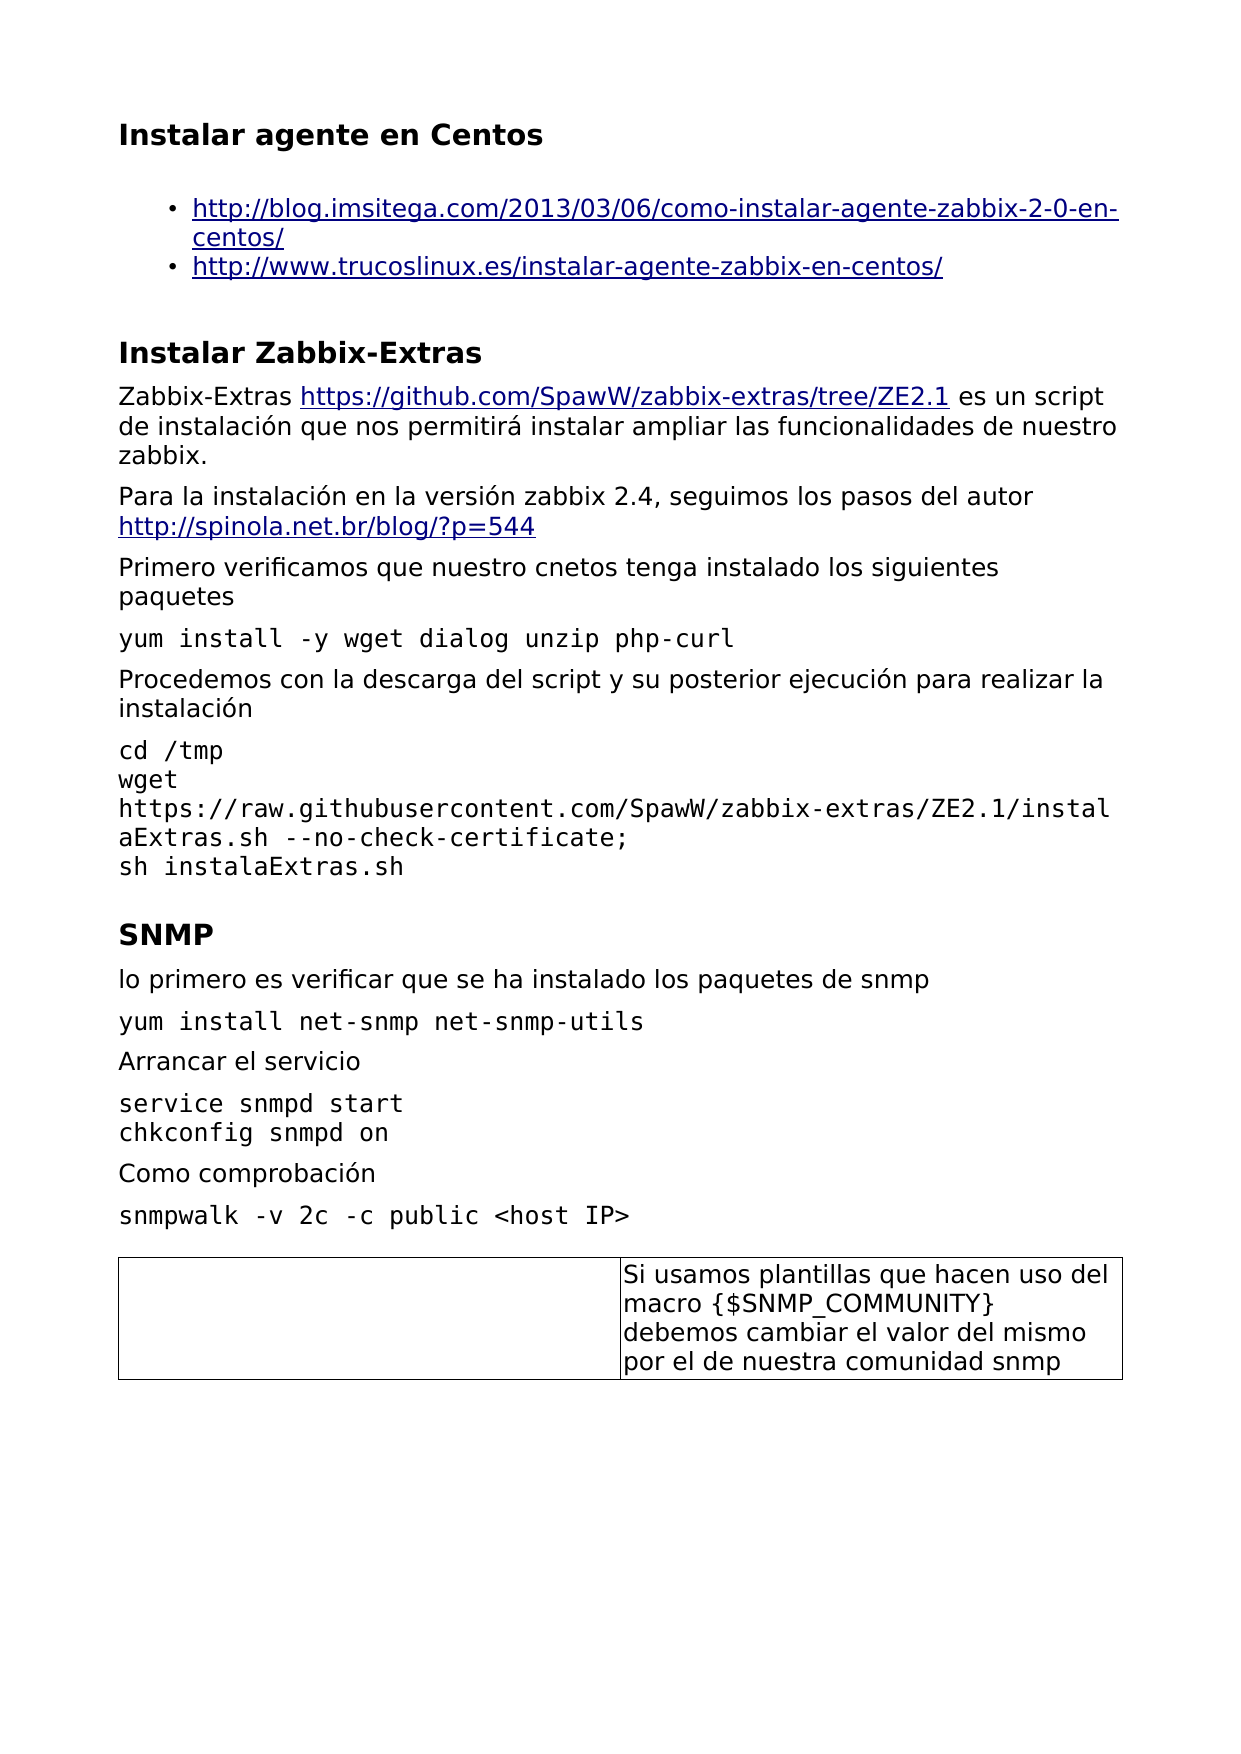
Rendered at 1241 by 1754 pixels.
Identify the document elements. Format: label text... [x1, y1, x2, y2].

text Primero verificamos que nuestro cnetos tenga instalado los siguientes paquetes [118, 553, 1122, 612]
text Arrancar el servicio [118, 1048, 1122, 1077]
list http://blog.imsitega.com/2013/03/06/como-instalar-agente-zabbix-2-0-en-centos/ [177, 194, 1122, 252]
text Como comprobación [118, 1159, 1122, 1188]
text service snmpd start chkconfig snmpd on [118, 1089, 1122, 1148]
text lo primero es verificar que se ha instalado los paquetes de snmp [118, 965, 1122, 994]
table_header Si usamos plantillas que hacen uso del macro {$SNMP_COMMUNITY} debemos cambiar el valor del mismo por el de nuestra comunidad snmp [621, 1258, 1122, 1379]
text Para la instalación en la versión zabbix 2.4, seguimos los pasos del autor http://spinola.net.br/blog/?p=544 [118, 482, 1122, 541]
table_header [119, 1258, 620, 1379]
subtitle SNMP [118, 918, 1122, 952]
text Zabbix-Extras https://github.com/SpawW/zabbix-extras/tree/ZE2.1 es un script de instalación que nos permitirá instalar ampliar las funcionalidades de nuestro zabbix. [118, 382, 1122, 470]
subtitle Instalar Zabbix-Extras [118, 336, 1122, 370]
text snmpwalk -v 2c -c public <host IP> [118, 1201, 1122, 1230]
text yum install -y wget dialog unzip php-curl [118, 624, 1122, 653]
subtitle Instalar agente en Centos [118, 118, 1122, 152]
text cd /tmp wget https://raw.githubusercontent.com/SpawW/zabbix-extras/ZE2.1/instalaExtras.sh --no-check-certificate; sh instalaExtras.sh [118, 736, 1122, 882]
text Procedemos con la descarga del script y su posterior ejecución para realizar la instalación [118, 665, 1122, 723]
list http://www.trucoslinux.es/instalar-agente-zabbix-en-centos/ [177, 252, 1122, 282]
text yum install net-snmp net-snmp-utils [118, 1007, 1122, 1036]
